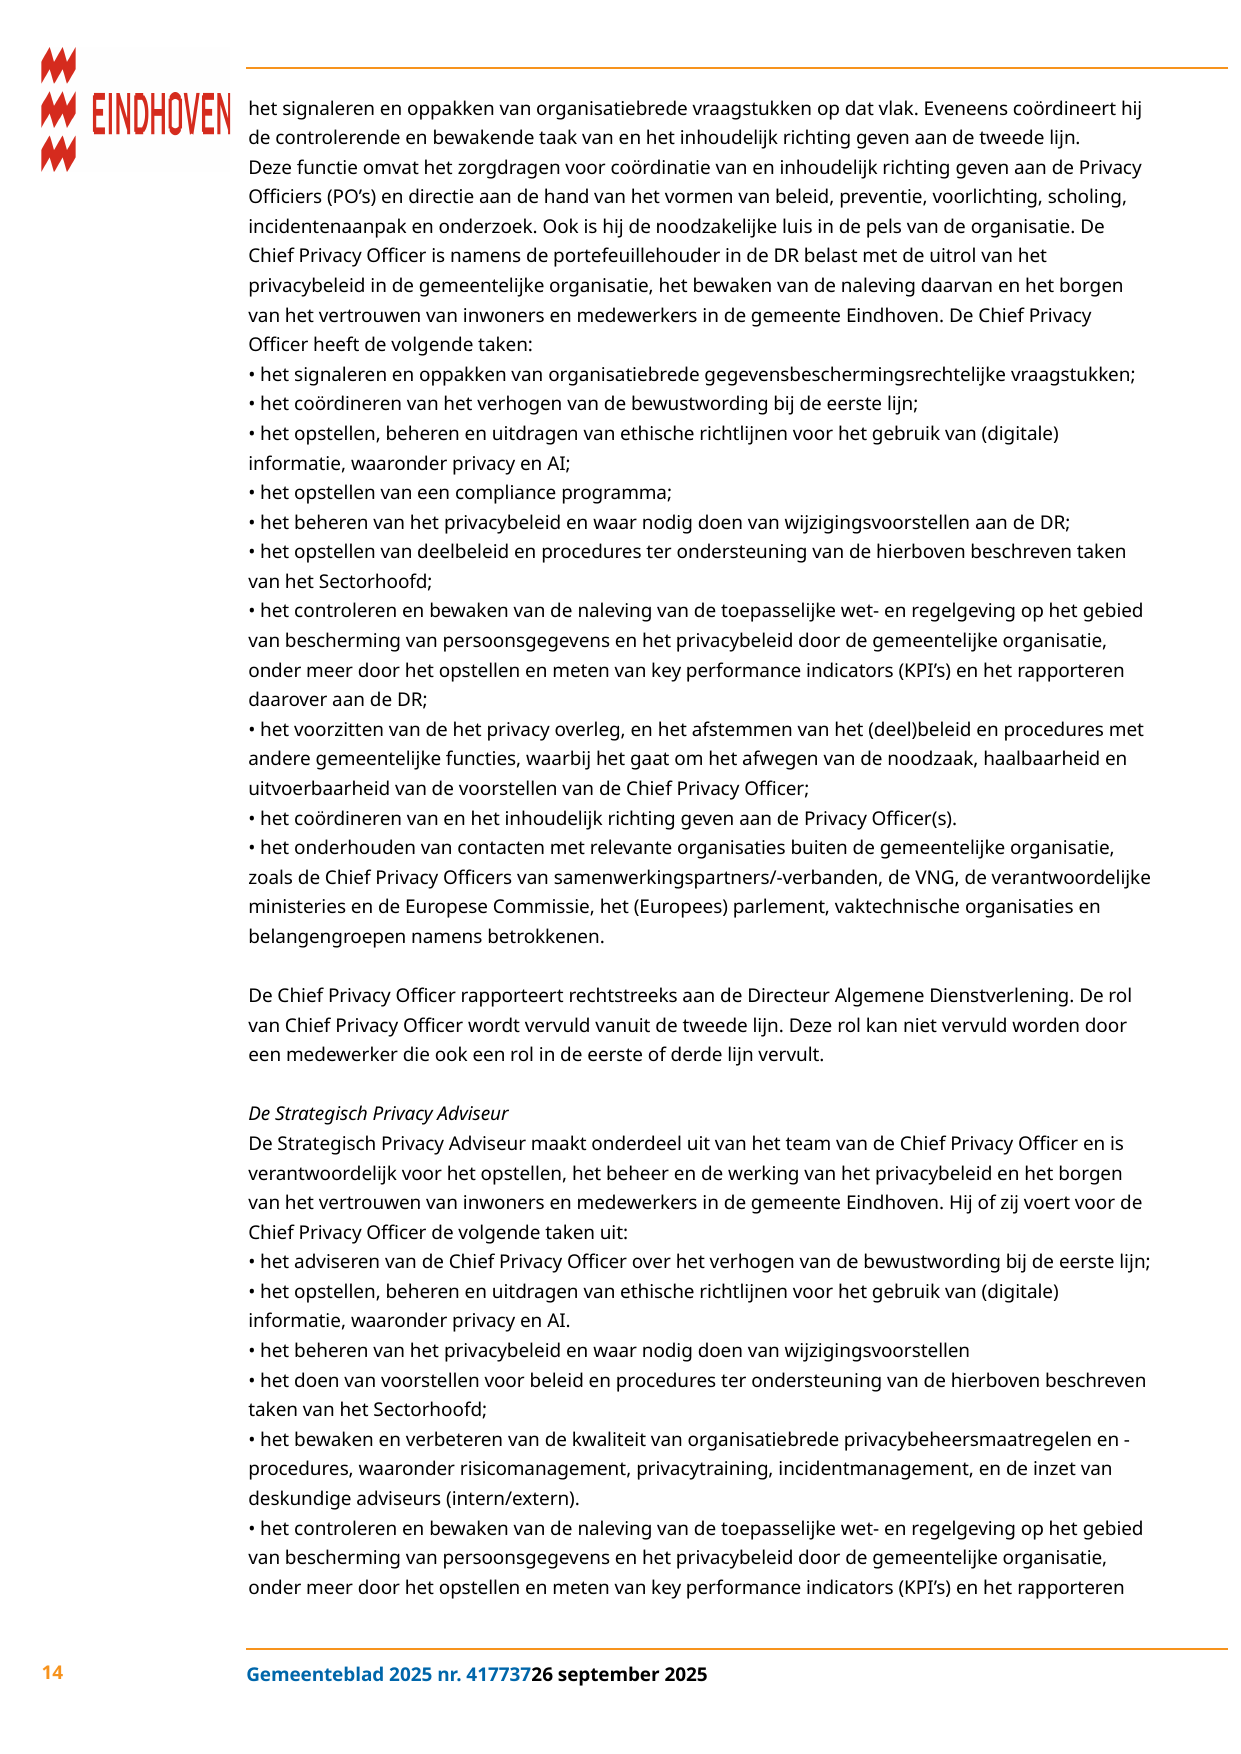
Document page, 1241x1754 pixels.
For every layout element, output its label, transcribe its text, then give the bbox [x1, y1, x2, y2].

text • het voorzitten van de het privacy overleg, en het afstemmen van het (deel)beleid en procedures met andere gemeentelijke functies, waarbij het gaat om het afwegen van de noodzaak, haalbaarheid en uitvoerbaarheid van de voorstellen van de Chief Privacy Officer; [248, 716, 1152, 801]
text het signaleren en oppakken van organisatiebrede vraagstukken op dat vlak. Eveneens coördineert hij de controlerende en bewakende taak van en het inhoudelijk richting geven aan de tweede lijn. [248, 95, 1152, 150]
text • het onderhouden van contacten met relevante organisaties buiten de gemeentelijke organisatie, zoals de Chief Privacy Officers van samenwerkingspartners/-verbanden, de VNG, de verantwoordelijke ministeries en de Europese Commissie, het (Europees) parlement, vaktechnische organisaties en belangengroepen namens betrokkenen. [248, 834, 1152, 949]
text • het coördineren van en het inhoudelijk richting geven aan de Privacy Officer(s). [248, 805, 1152, 831]
text • het beheren van het privacybeleid en waar nodig doen van wijzigingsvoorstellen [248, 1337, 1152, 1363]
text • het opstellen van een compliance programma; [248, 479, 1152, 505]
text • het opstellen van deelbeleid en procedures ter ondersteuning van de hierboven beschreven taken van het Sectorhoofd; [248, 538, 1152, 594]
text De Strategisch Privacy Adviseur [248, 1101, 1152, 1126]
text De Chief Privacy Officer rapporteert rechtstreeks aan de Directeur Algemene Dienstverlening. De rol van Chief Privacy Officer wordt vervuld vanuit de tweede lijn. Deze rol kan niet vervuld worden door een medewerker die ook een rol in de eerste of derde lijn vervult. [248, 982, 1152, 1067]
text • het doen van voorstellen voor beleid en procedures ter ondersteuning van de hierboven beschreven taken van het Sectorhoofd; [248, 1367, 1152, 1422]
text • het controleren en bewaken van de naleving van de toepasselijke wet- en regelgeving op het gebied van bescherming van persoonsgegevens en het privacybeleid door de gemeentelijke organisatie, onder meer door het opstellen en meten van key performance indicators (KPI’s) en het rapporteren daarover aan de DR; [248, 598, 1152, 712]
text • het beheren van het privacybeleid en waar nodig doen van wijzigingsvoorstellen aan de DR; [248, 509, 1152, 535]
picture [41, 47, 231, 172]
text • het bewaken en verbeteren van de kwaliteit van organisatiebrede privacybeheersmaatregelen en -procedures, waaronder risicomanagement, privacytraining, incidentmanagement, en de inzet van deskundige adviseurs (intern/extern). [248, 1426, 1152, 1511]
text • het opstellen, beheren en uitdragen van ethische richtlijnen voor het gebruik van (digitale) informatie, waaronder privacy en AI; [248, 420, 1152, 476]
text • het adviseren van de Chief Privacy Officer over het verhogen van de bewustwording bij de eerste lijn; [248, 1248, 1152, 1274]
text • het coördineren van het verhogen van de bewustwording bij de eerste lijn; [248, 391, 1152, 416]
text • het opstellen, beheren en uitdragen van ethische richtlijnen voor het gebruik van (digitale) informatie, waaronder privacy en AI. [248, 1278, 1152, 1333]
text Deze functie omvat het zorgdragen voor coördinatie van en inhoudelijk richting geven aan de Privacy Officiers (PO’s) en directie aan de hand van het vormen van beleid, preventie, voorlichting, scholing, incidentenaanpak en onderzoek. Ook is hij de noodzakelijke luis in de pels van de organisatie. De Chief Privacy Officer is namens de portefeuillehouder in de DR belast met de uitrol van het privacybeleid in de gemeentelijke organisatie, het bewaken van de naleving daarvan en het borgen van het vertrouwen van inwoners en medewerkers in de gemeente Eindhoven. De Chief Privacy Officer heeft de volgende taken: [248, 154, 1152, 357]
text • het controleren en bewaken van de naleving van de toepasselijke wet- en regelgeving op het gebied van bescherming van persoonsgegevens en het privacybeleid door de gemeentelijke organisatie, onder meer door het opstellen en meten van key performance indicators (KPI’s) en het rapporteren [248, 1515, 1152, 1600]
text • het signaleren en oppakken van organisatiebrede gegevensbeschermingsrechtelijke vraagstukken; [248, 361, 1152, 387]
text De Strategisch Privacy Adviseur maakt onderdeel uit van het team van de Chief Privacy Officer en is verantwoordelijk voor het opstellen, het beheer en de werking van het privacybeleid en het borgen van het vertrouwen van inwoners en medewerkers in de gemeente Eindhoven. Hij of zij voert voor de Chief Privacy Officer de volgende taken uit: [248, 1130, 1152, 1245]
